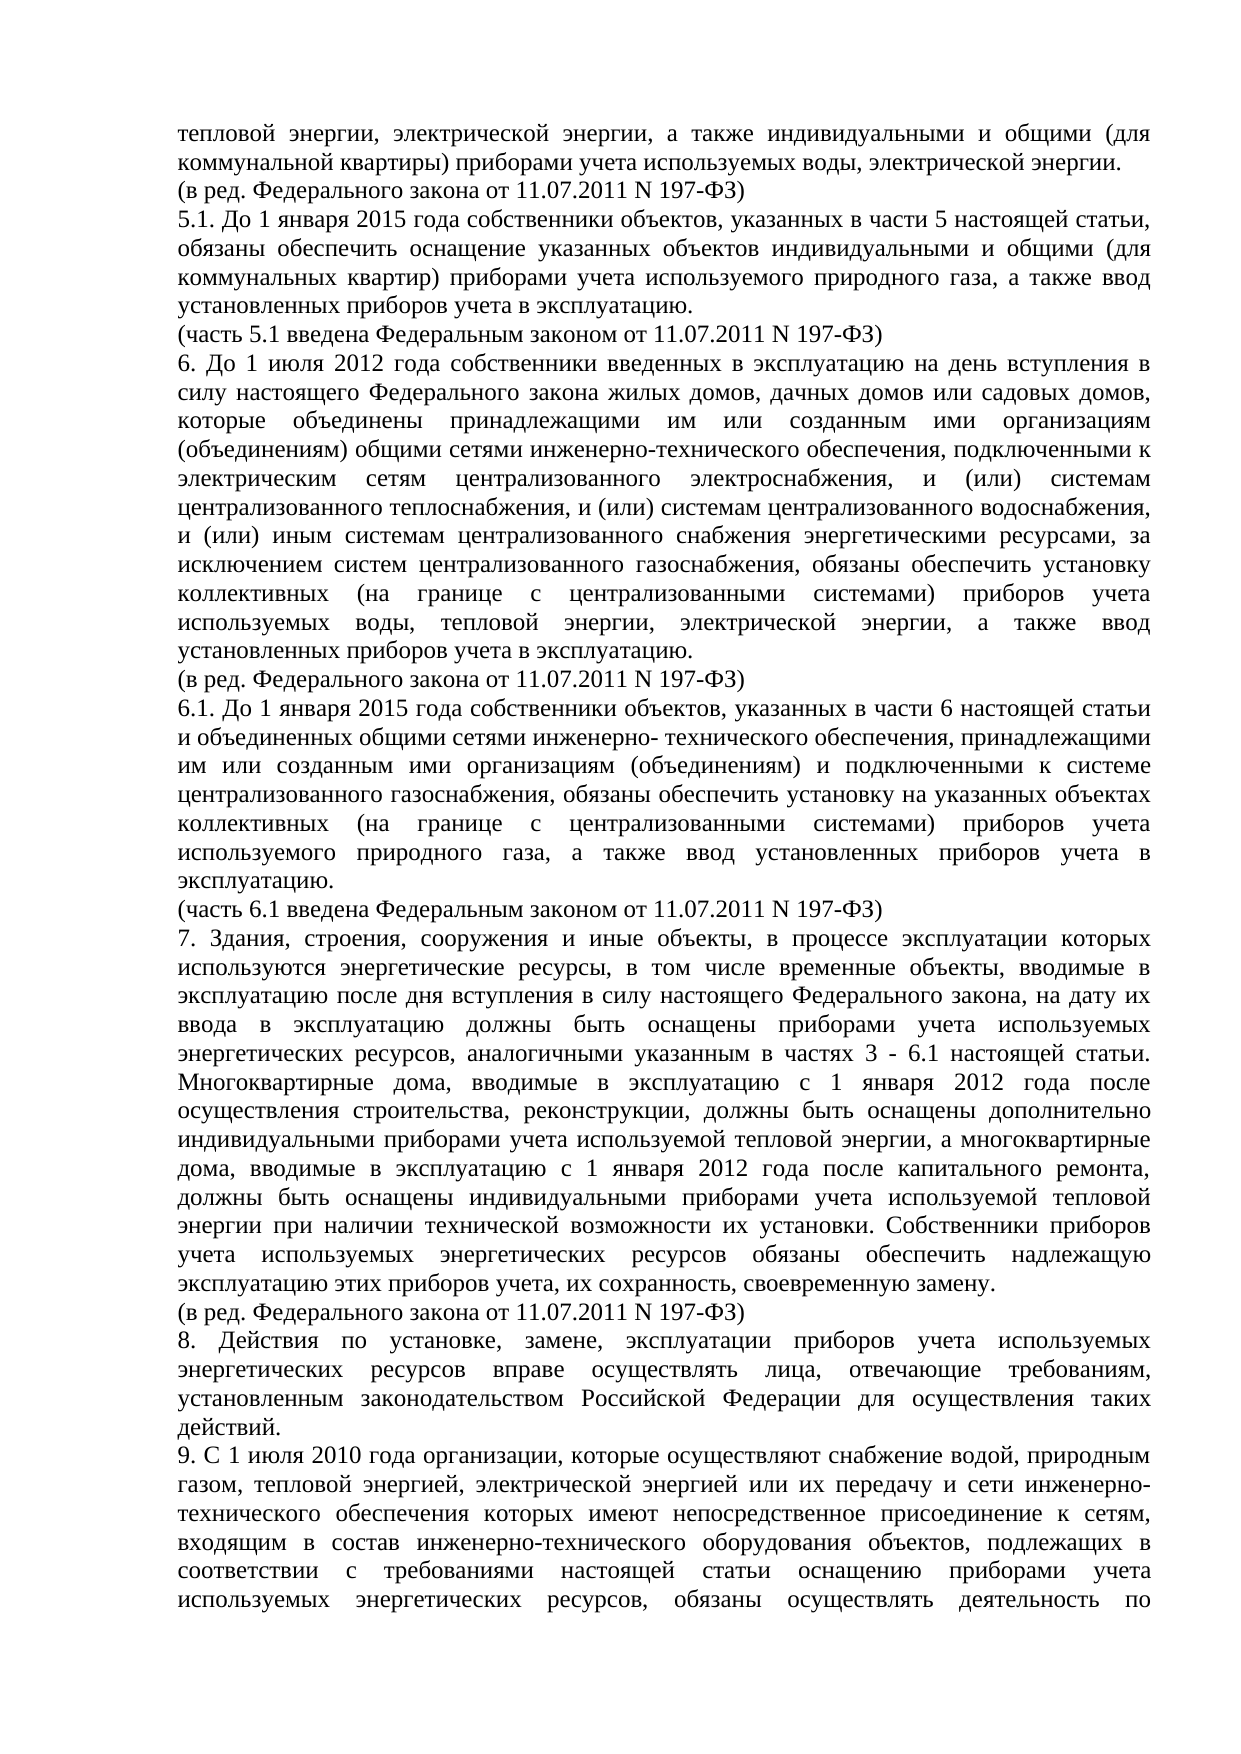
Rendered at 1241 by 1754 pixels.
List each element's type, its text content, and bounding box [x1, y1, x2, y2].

text тепловой энергии, электрической энергии, а также индивидуальными и общими (для коммунальной квартиры) приборами учета используемых воды, электрической энергии. [177, 118, 1152, 176]
text 7. Здания, строения, сооружения и иные объекты, в процессе эксплуатации которых используются энергетические ресурсы, в том числе временные объекты, вводимые в эксплуатацию после дня вступления в силу настоящего Федерального закона, на дату их ввода в эксплуатацию должны быть оснащены приборами учета используемых энергетических ресурсов, аналогичными указанным в частях 3 - 6.1 настоящей статьи. Многоквартирные дома, вводимые в эксплуатацию с 1 января 2012 года после осуществления строительства, реконструкции, должны быть оснащены дополнительно индивидуальными приборами учета используемой тепловой энергии, а многоквартирные дома, вводимые в эксплуатацию с 1 января 2012 года после капитального ремонта, должны быть оснащены индивидуальными приборами учета используемой тепловой энергии при наличии технической возможности их установки. Собственники приборов учета используемых энергетических ресурсов обязаны обеспечить надлежащую эксплуатацию этих приборов учета, их сохранность, своевременную замену. [177, 923, 1152, 1297]
text (часть 6.1 введена Федеральным законом от 11.07.2011 N 197-ФЗ) [177, 894, 1152, 923]
text 5.1. До 1 января 2015 года собственники объектов, указанных в части 5 настоящей статьи, обязаны обеспечить оснащение указанных объектов индивидуальными и общими (для коммунальных квартир) приборами учета используемого природного газа, а также ввод установленных приборов учета в эксплуатацию. [177, 204, 1152, 319]
text (в ред. Федерального закона от 11.07.2011 N 197-ФЗ) [177, 664, 1152, 693]
text 6.1. До 1 января 2015 года собственники объектов, указанных в части 6 настоящей статьи и объединенных общими сетями инженерно- технического обеспечения, принадлежащими им или созданным ими организациям (объединениям) и подключенными к системе централизованного газоснабжения, обязаны обеспечить установку на указанных объектах коллективных (на границе с централизованными системами) приборов учета используемого природного газа, а также ввод установленных приборов учета в эксплуатацию. [177, 693, 1152, 894]
text (в ред. Федерального закона от 11.07.2011 N 197-ФЗ) [177, 176, 1152, 204]
text 6. До 1 июля 2012 года собственники введенных в эксплуатацию на день вступления в силу настоящего Федерального закона жилых домов, дачных домов или садовых домов, которые объединены принадлежащими им или созданным ими организациям (объединениям) общими сетями инженерно-технического обеспечения, подключенными к электрическим сетям централизованного электроснабжения, и (или) системам централизованного теплоснабжения, и (или) системам централизованного водоснабжения, и (или) иным системам централизованного снабжения энергетическими ресурсами, за исключением систем централизованного газоснабжения, обязаны обеспечить установку коллективных (на границе с централизованными системами) приборов учета используемых воды, тепловой энергии, электрической энергии, а также ввод установленных приборов учета в эксплуатацию. [177, 348, 1152, 664]
text (в ред. Федерального закона от 11.07.2011 N 197-ФЗ) [177, 1297, 1152, 1326]
text 9. С 1 июля 2010 года организации, которые осуществляют снабжение водой, природным газом, тепловой энергией, электрической энергией или их передачу и сети инженерно-технического обеспечения которых имеют непосредственное присоединение к сетям, входящим в состав инженерно-технического оборудования объектов, подлежащих в соответствии с требованиями настоящей статьи оснащению приборами учета используемых энергетических ресурсов, обязаны осуществлять деятельность по [177, 1441, 1152, 1613]
text (часть 5.1 введена Федеральным законом от 11.07.2011 N 197-ФЗ) [177, 319, 1152, 348]
text 8. Действия по установке, замене, эксплуатации приборов учета используемых энергетических ресурсов вправе осуществлять лица, отвечающие требованиям, установленным законодательством Российской Федерации для осуществления таких действий. [177, 1326, 1152, 1441]
